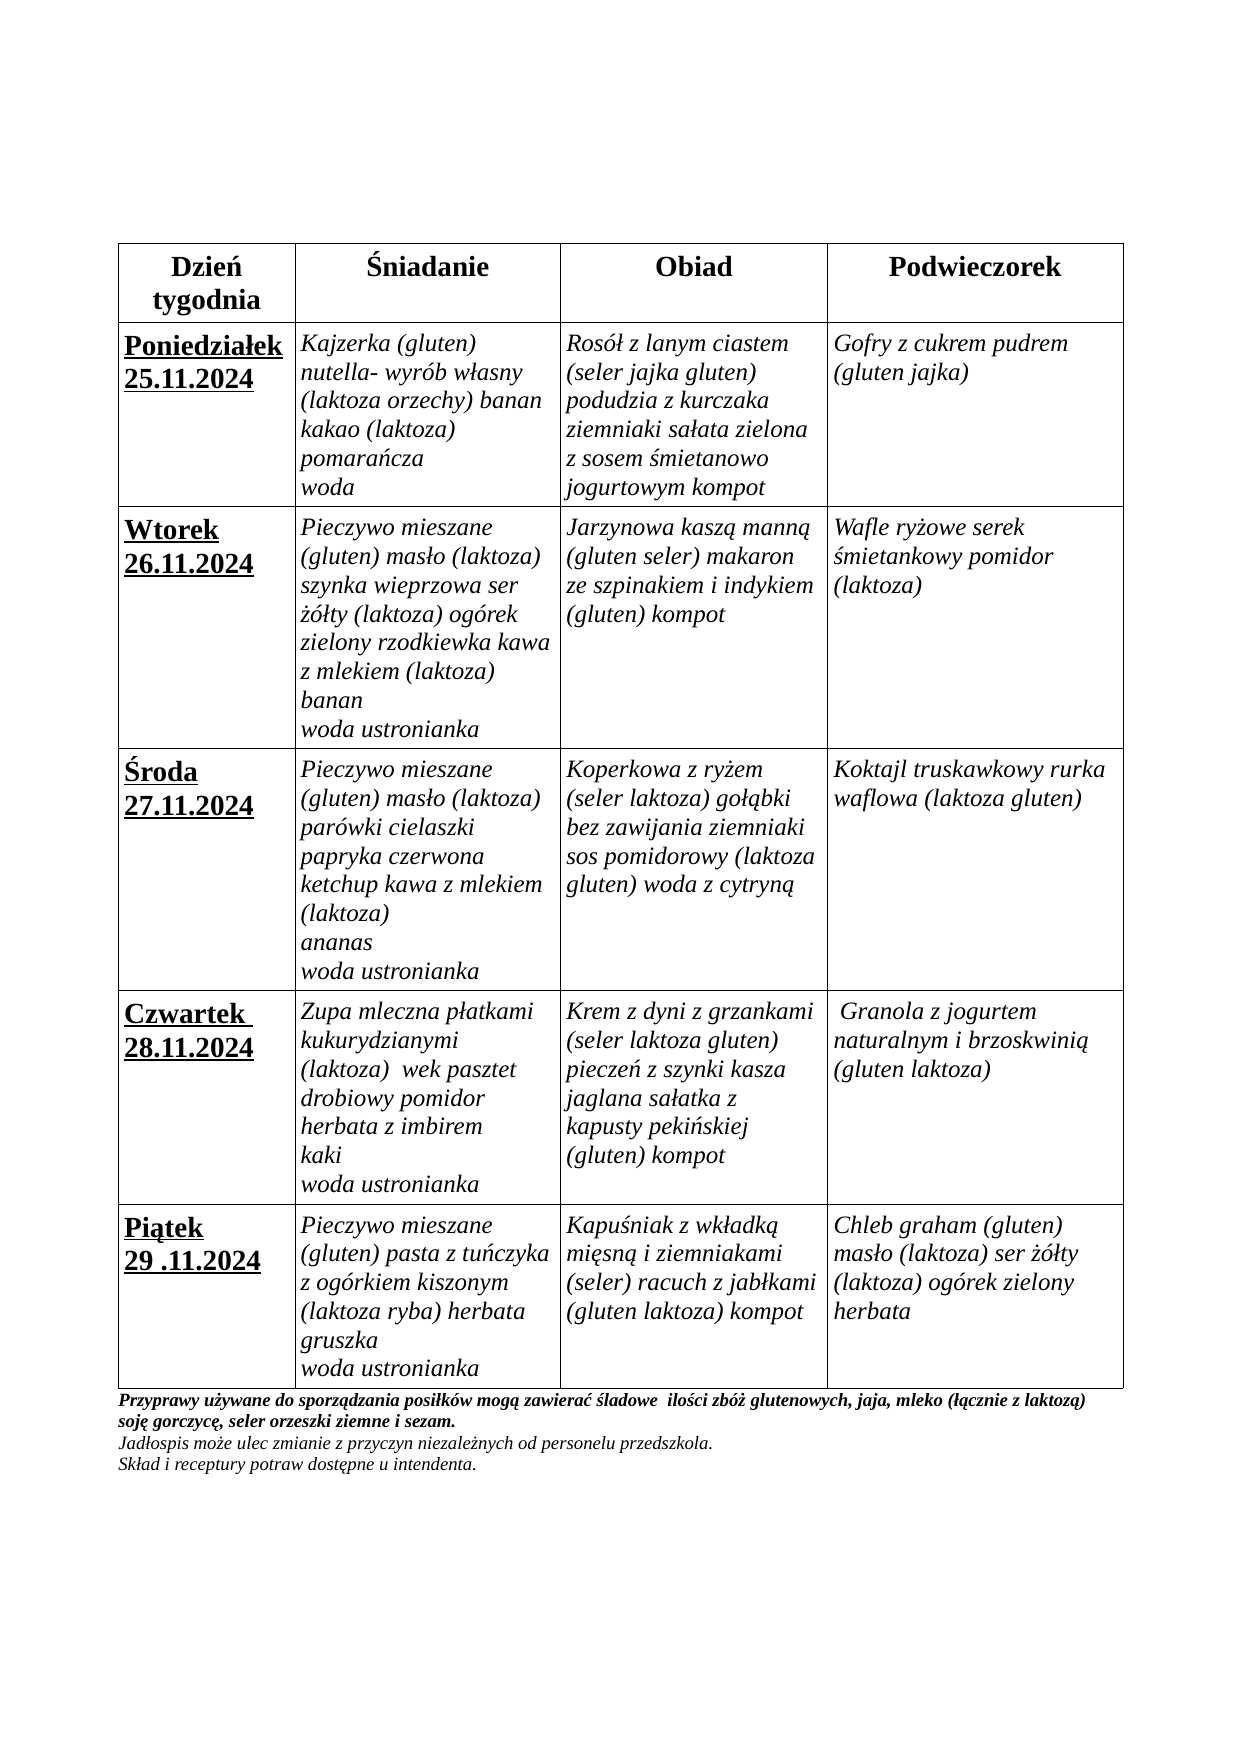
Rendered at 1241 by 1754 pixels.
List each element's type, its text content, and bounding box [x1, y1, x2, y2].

table_header Śniadanie [296, 244, 560, 322]
table_header Podwieczorek [828, 244, 1123, 322]
table_cell Poniedziałek 25.11.2024 [119, 323, 295, 506]
text Skład i receptury potraw dostępne u intendenta. [118, 1453, 1122, 1475]
table_cell Pieczywo mieszane (gluten) masło (laktoza) parówki cielaszki papryka czerwona ketchup kawa z mlekiem (laktoza) ananas woda ustronianka [296, 749, 560, 990]
table_cell Wtorek 26.11.2024 [119, 507, 295, 748]
table_header Dzień tygodnia [119, 244, 295, 322]
table_cell Pieczywo mieszane (gluten) pasta z tuńczyka z ogórkiem kiszonym (laktoza ryba) herbata gruszka woda ustronianka [296, 1205, 560, 1388]
table_cell Pieczywo mieszane (gluten) masło (laktoza) szynka wieprzowa ser żółty (laktoza) ogórek zielony rzodkiewka kawa z mlekiem (laktoza) banan woda ustronianka [296, 507, 560, 748]
table_cell Zupa mleczna płatkami kukurydzianymi (laktoza) wek pasztet drobiowy pomidor herbata z imbirem kaki woda ustronianka [296, 991, 560, 1203]
table_cell Czwartek 28.11.2024 [119, 991, 295, 1203]
table_cell Jarzynowa kaszą manną (gluten seler) makaron ze szpinakiem i indykiem (gluten) kompot [561, 507, 827, 748]
table_cell Kapuśniak z wkładką mięsną i ziemniakami (seler) racuch z jabłkami (gluten laktoza) kompot [561, 1205, 827, 1388]
table_cell Krem z dyni z grzankami (seler laktoza gluten) pieczeń z szynki kasza jaglana sałatka z kapusty pekińskiej (gluten) kompot [561, 991, 827, 1203]
table_cell Chleb graham (gluten) masło (laktoza) ser żółty (laktoza) ogórek zielony herbata [828, 1205, 1123, 1388]
text Przyprawy używane do sporządzania posiłków mogą zawierać śladowe ilości zbóż glutenowych, jaja, mleko (łącznie z laktozą) soję gorczycę, seler orzeszki ziemne i sezam. [118, 1389, 1122, 1432]
table_cell Koktajl truskawkowy rurka waflowa (laktoza gluten) [828, 749, 1123, 990]
table_cell Środa 27.11.2024 [119, 749, 295, 990]
table_cell Koperkowa z ryżem (seler laktoza) gołąbki bez zawijania ziemniaki sos pomidorowy (laktoza gluten) woda z cytryną [561, 749, 827, 990]
table_cell Rosół z lanym ciastem (seler jajka gluten) podudzia z kurczaka ziemniaki sałata zielona z sosem śmietanowo jogurtowym kompot [561, 323, 827, 506]
table_cell Kajzerka (gluten) nutella- wyrób własny (laktoza orzechy) banan kakao (laktoza) pomarańcza woda [296, 323, 560, 506]
table_header Obiad [561, 244, 827, 322]
text Jadłospis może ulec zmianie z przyczyn niezależnych od personelu przedszkola. [118, 1432, 1122, 1453]
table_cell Piątek 29 .11.2024 [119, 1205, 295, 1388]
table_cell Wafle ryżowe serek śmietankowy pomidor (laktoza) [828, 507, 1123, 748]
table_cell Gofry z cukrem pudrem (gluten jajka) [828, 323, 1123, 506]
table_cell Granola z jogurtem naturalnym i brzoskwinią (gluten laktoza) [828, 991, 1123, 1203]
